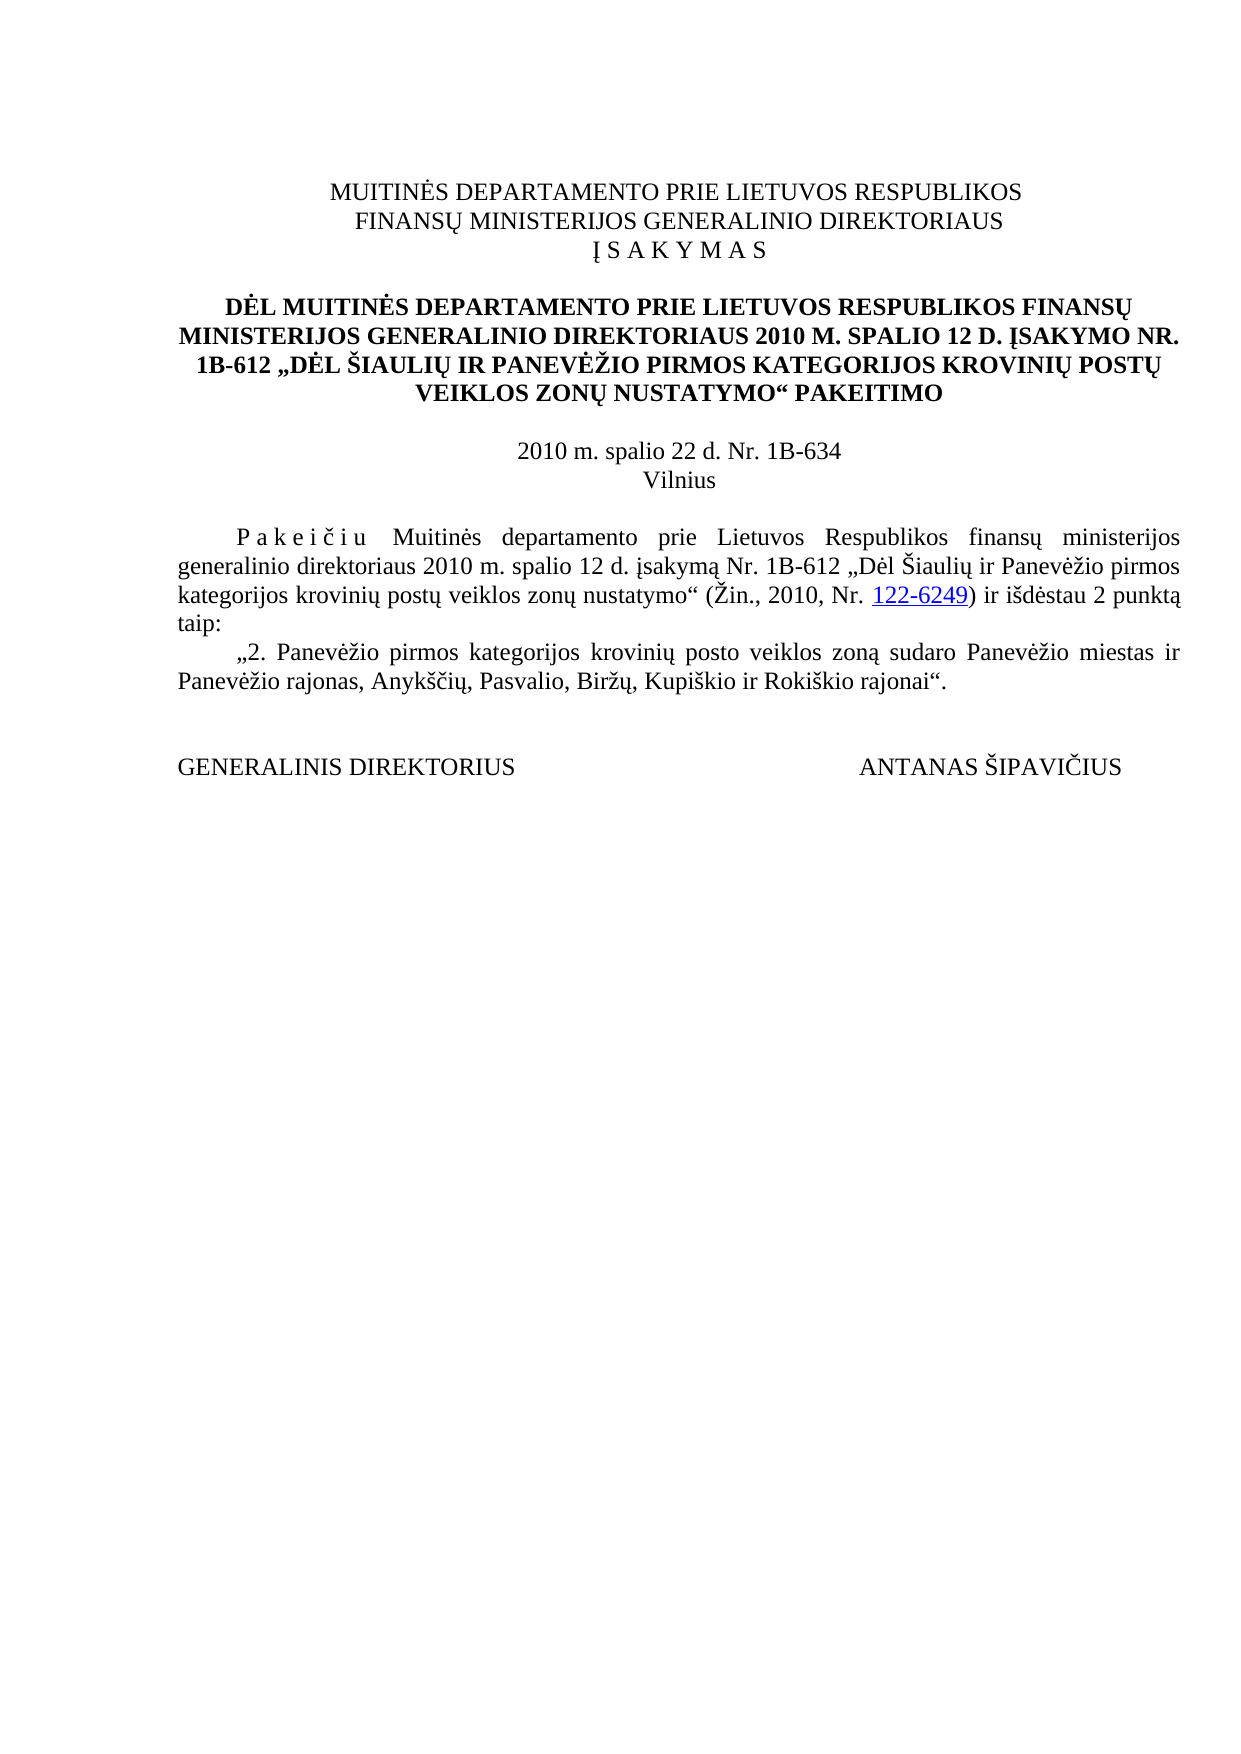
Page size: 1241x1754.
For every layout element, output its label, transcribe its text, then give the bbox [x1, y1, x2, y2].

text Vilnius [177, 465, 1181, 493]
text MUITINĖS DEPARTAMENTO PRIE LIETUVOS RESPUBLIKOS [177, 177, 1181, 206]
text 2010 m. spalio 22 d. Nr. 1B-634 [177, 436, 1181, 465]
text ĮSAKYMAS [177, 235, 1181, 263]
text DĖL muitinės departamento Prie Lietuvos respublikos finansų ministerijos generalinio direktoriaus 2010 m. spalio 12 d. įsakymo Nr. 1b-612 „DĖL ŠIAULIŲ IR PANEVĖŽIO PIRMOS KATEGORIJOS KROVINIŲ POSTŲ VEIKLOS ZONŲ NUSTATYMO“ PAKEITIMO [177, 292, 1181, 407]
text „2. Panevėžio pirmos kategorijos krovinių posto veiklos zoną sudaro Panevėžio miestas ir Panevėžio rajonas, Anykščių, Pasvalio, Biržų, Kupiškio ir Rokiškio rajonai“. [177, 637, 1181, 695]
text Pakeičiu Muitinės departamento prie Lietuvos Respublikos finansų ministerijos generalinio direktoriaus 2010 m. spalio 12 d. įsakymą Nr. 1B-612 „Dėl Šiaulių ir Panevėžio pirmos kategorijos krovinių postų veiklos zonų nustatymo“ (Žin., 2010, Nr. 122-6249) ir išdėstau 2 punktą taip: [177, 522, 1181, 637]
text Generalinis direktorius Antanas Šipavičius [177, 752, 1181, 781]
text FINANSŲ MINISTERIJOS GENERALINIO DIREKTORIAUS [177, 206, 1181, 235]
